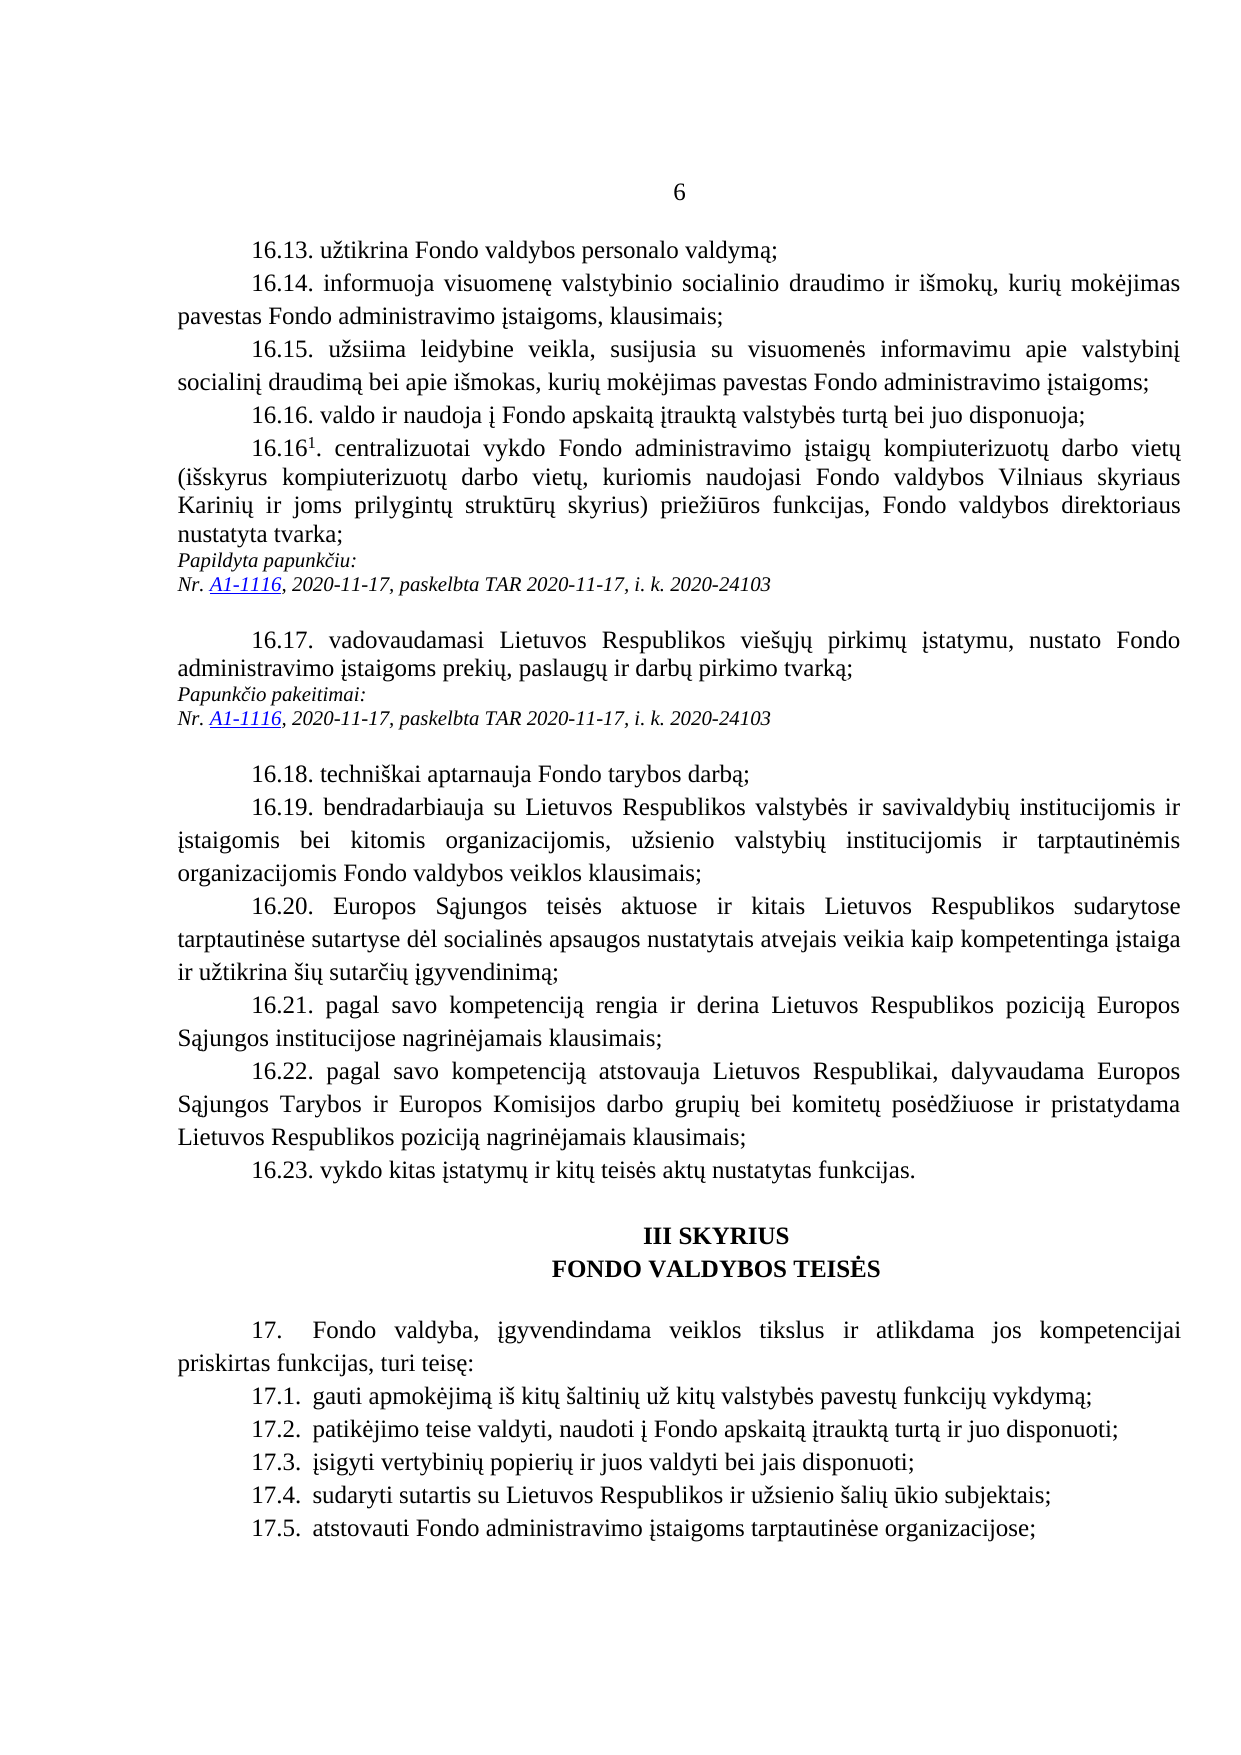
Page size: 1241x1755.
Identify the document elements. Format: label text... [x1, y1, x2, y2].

text FONDO VALDYBOS TEISĖS [177, 1254, 1181, 1283]
text 17.5. atstovauti Fondo administravimo įstaigoms tarptautinėse organizacijose; [177, 1513, 1181, 1542]
text 16.20. Europos Sąjungos teisės aktuose ir kitais Lietuvos Respublikos sudarytose tarptautinėse sutartyse dėl socialinės apsaugos nustatytais atvejais veikia kaip kompetentinga įstaiga ir užtikrina šių sutarčių įgyvendinimą; [177, 891, 1181, 986]
text 16.21. pagal savo kompetenciją rengia ir derina Lietuvos Respublikos poziciją Europos Sąjungos institucijose nagrinėjamais klausimais; [177, 990, 1181, 1052]
text Nr. A1-1116, 2020-11-17, paskelbta TAR 2020-11-17, i. k. 2020-24103 [177, 706, 1181, 730]
text 17.1. gauti apmokėjimą iš kitų šaltinių už kitų valstybės pavestų funkcijų vykdymą; [177, 1381, 1181, 1410]
text 16.13. užtikrina Fondo valdybos personalo valdymą; [177, 235, 1181, 263]
text 16.14. informuoja visuomenę valstybinio socialinio draudimo ir išmokų, kurių mokėjimas pavestas Fondo administravimo įstaigoms, klausimais; [177, 268, 1181, 329]
text 17. Fondo valdyba, įgyvendindama veiklos tikslus ir atlikdama jos kompetencijai priskirtas funkcijas, turi teisę: [177, 1315, 1181, 1377]
text 17.3. įsigyti vertybinių popierių ir juos valdyti bei jais disponuoti; [177, 1447, 1181, 1476]
text Nr. A1-1116, 2020-11-17, paskelbta TAR 2020-11-17, i. k. 2020-24103 [177, 572, 1181, 596]
text Papildyta papunkčiu: [177, 548, 1181, 572]
text 16.15. užsiima leidybine veikla, susijusia su visuomenės informavimu apie valstybinį socialinį draudimą bei apie išmokas, kurių mokėjimas pavestas Fondo administravimo įstaigoms; [177, 334, 1181, 396]
text 16.22. pagal savo kompetenciją atstovauja Lietuvos Respublikai, dalyvaudama Europos Sąjungos Tarybos ir Europos Komisijos darbo grupių bei komitetų posėdžiuose ir pristatydama Lietuvos Respublikos poziciją nagrinėjamais klausimais; [177, 1056, 1181, 1151]
text 17.2. patikėjimo teise valdyti, naudoti į Fondo apskaitą įtrauktą turtą ir juo disponuoti; [177, 1414, 1181, 1443]
text 16.23. vykdo kitas įstatymų ir kitų teisės aktų nustatytas funkcijas. [177, 1155, 1181, 1184]
text 16.19. bendradarbiauja su Lietuvos Respublikos valstybės ir savivaldybių institucijomis ir įstaigomis bei kitomis organizacijomis, užsienio valstybių institucijomis ir tarptautinėmis organizacijomis Fondo valdybos veiklos klausimais; [177, 792, 1181, 887]
text 16.161. centralizuotai vykdo Fondo administravimo įstaigų kompiuterizuotų darbo vietų (išskyrus kompiuterizuotų darbo vietų, kuriomis naudojasi Fondo valdybos Vilniaus skyriaus Karinių ir joms prilygintų struktūrų skyrius) priežiūros funkcijas, Fondo valdybos direktoriaus nustatyta tvarka; [177, 433, 1181, 548]
text Papunkčio pakeitimai: [177, 682, 1181, 706]
text 16.16. valdo ir naudoja į Fondo apskaitą įtrauktą valstybės turtą bei juo disponuoja; [177, 400, 1181, 428]
text 16.17. vadovaudamasi Lietuvos Respublikos viešųjų pirkimų įstatymu, nustato Fondo administravimo įstaigoms prekių, paslaugų ir darbų pirkimo tvarką; [177, 625, 1181, 682]
text 16.18. techniškai aptarnauja Fondo tarybos darbą; [177, 759, 1181, 788]
text 17.4. sudaryti sutartis su Lietuvos Respublikos ir užsienio šalių ūkio subjektais; [177, 1480, 1181, 1509]
text III SKYRIUS [177, 1221, 1181, 1250]
